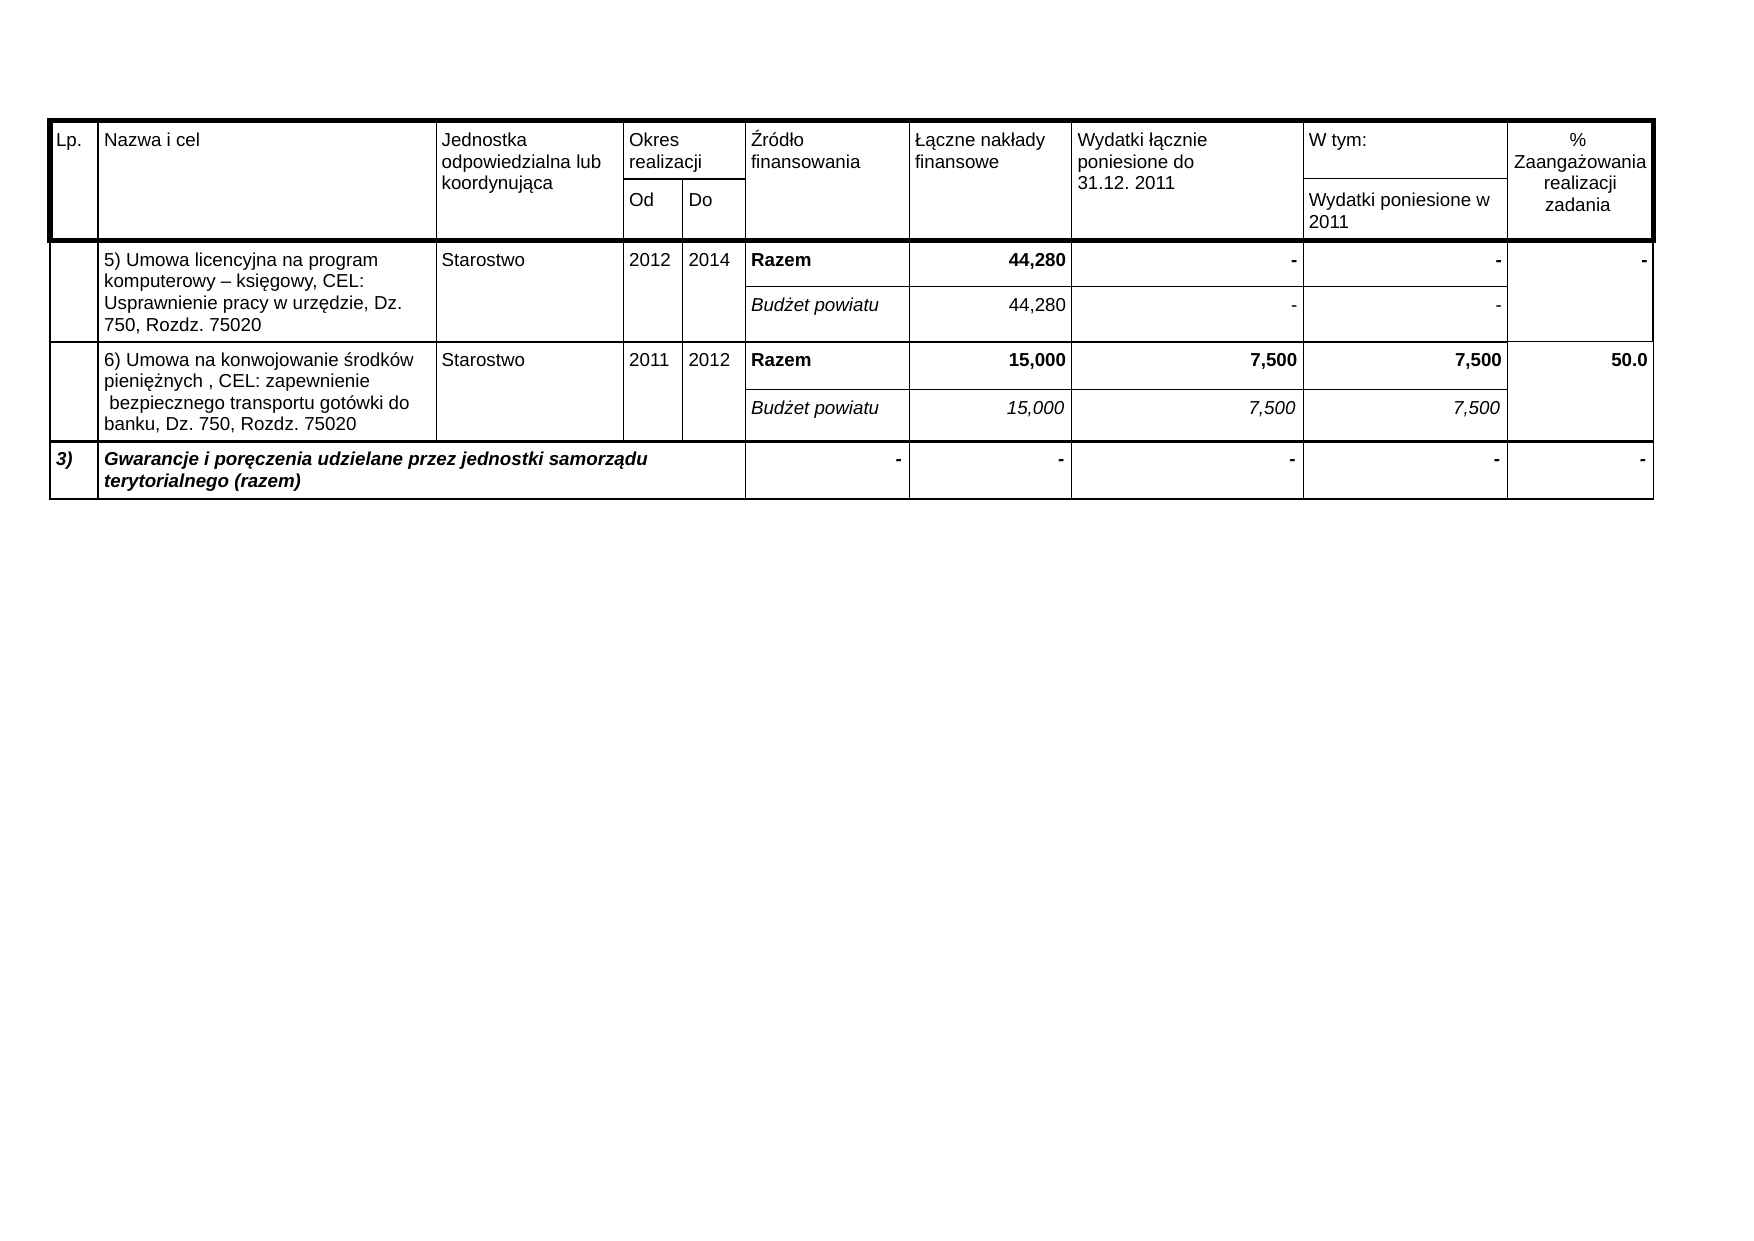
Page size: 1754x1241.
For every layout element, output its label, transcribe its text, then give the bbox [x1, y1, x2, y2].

table_cell 5) Umowa licencyjna na program komputerowy – księgowy, CEL: Usprawnienie pracy w urzędzie, Dz. 750, Rozdz. 75020 [99, 243, 436, 341]
table_cell Jednostka odpowiedzialna lub koordynująca [437, 123, 623, 238]
table_cell [51, 243, 97, 341]
table_cell Starostwo [437, 243, 623, 341]
table_cell Do [683, 180, 745, 238]
table_cell 3) [51, 443, 97, 498]
table_cell Nazwa i cel [99, 123, 436, 238]
table_cell Budżet powiatu [746, 287, 909, 341]
table_cell - [1304, 443, 1507, 498]
table_cell Łączne nakłady finansowe [910, 123, 1071, 238]
table_cell Okres realizacji [624, 123, 745, 178]
table_cell - [1508, 243, 1652, 341]
table_cell - [746, 443, 909, 498]
table_cell 15 000 [910, 343, 1071, 389]
table_cell 2012 [683, 343, 745, 440]
table_cell % Zaangażowania realizacji zadania [1508, 123, 1651, 238]
table_cell 7 500 [1304, 390, 1507, 440]
table_cell - [1304, 287, 1507, 341]
table_cell 2014 [683, 243, 745, 341]
table_cell Budżet powiatu [746, 390, 909, 440]
table_cell W tym: [1304, 123, 1507, 178]
table_cell - [1072, 443, 1303, 498]
table_cell 50,0 [1508, 342, 1653, 440]
table_cell - [1508, 443, 1653, 498]
table_cell 6) Umowa na konwojowanie środków pieniężnych , CEL: zapewnienie bezpiecznego transportu gotówki do banku, Dz. 750, Rozdz. 75020 [99, 343, 436, 440]
table_cell 15 000 [910, 390, 1071, 440]
table_cell 2011 [624, 343, 682, 440]
table_cell - [910, 443, 1071, 498]
table_cell - [1072, 243, 1303, 286]
table_cell 7 500 [1072, 343, 1303, 389]
table_cell - [1072, 287, 1303, 341]
table_cell Gwarancje i poręczenia udzielane przez jednostki samorządu terytorialnego (razem) [99, 443, 745, 498]
table_cell 2012 [624, 243, 682, 341]
table_cell Razem [746, 243, 909, 286]
table_cell Źródło finansowania [746, 123, 909, 238]
table_cell - [1304, 243, 1507, 286]
table_cell Wydatki łącznie poniesione do 31.12. 2011 [1072, 123, 1303, 238]
table_cell Od [624, 180, 682, 238]
table_cell Razem [746, 343, 909, 389]
table_cell Starostwo [437, 343, 623, 440]
table_cell Lp. [53, 123, 97, 238]
table_cell [51, 343, 97, 440]
table_cell 44 280 [910, 243, 1071, 286]
table_cell 7 500 [1072, 390, 1303, 440]
table_cell 44 280 [910, 287, 1071, 341]
table_cell 7 500 [1304, 343, 1507, 389]
table_cell Wydatki poniesione w 2011 [1304, 179, 1507, 238]
